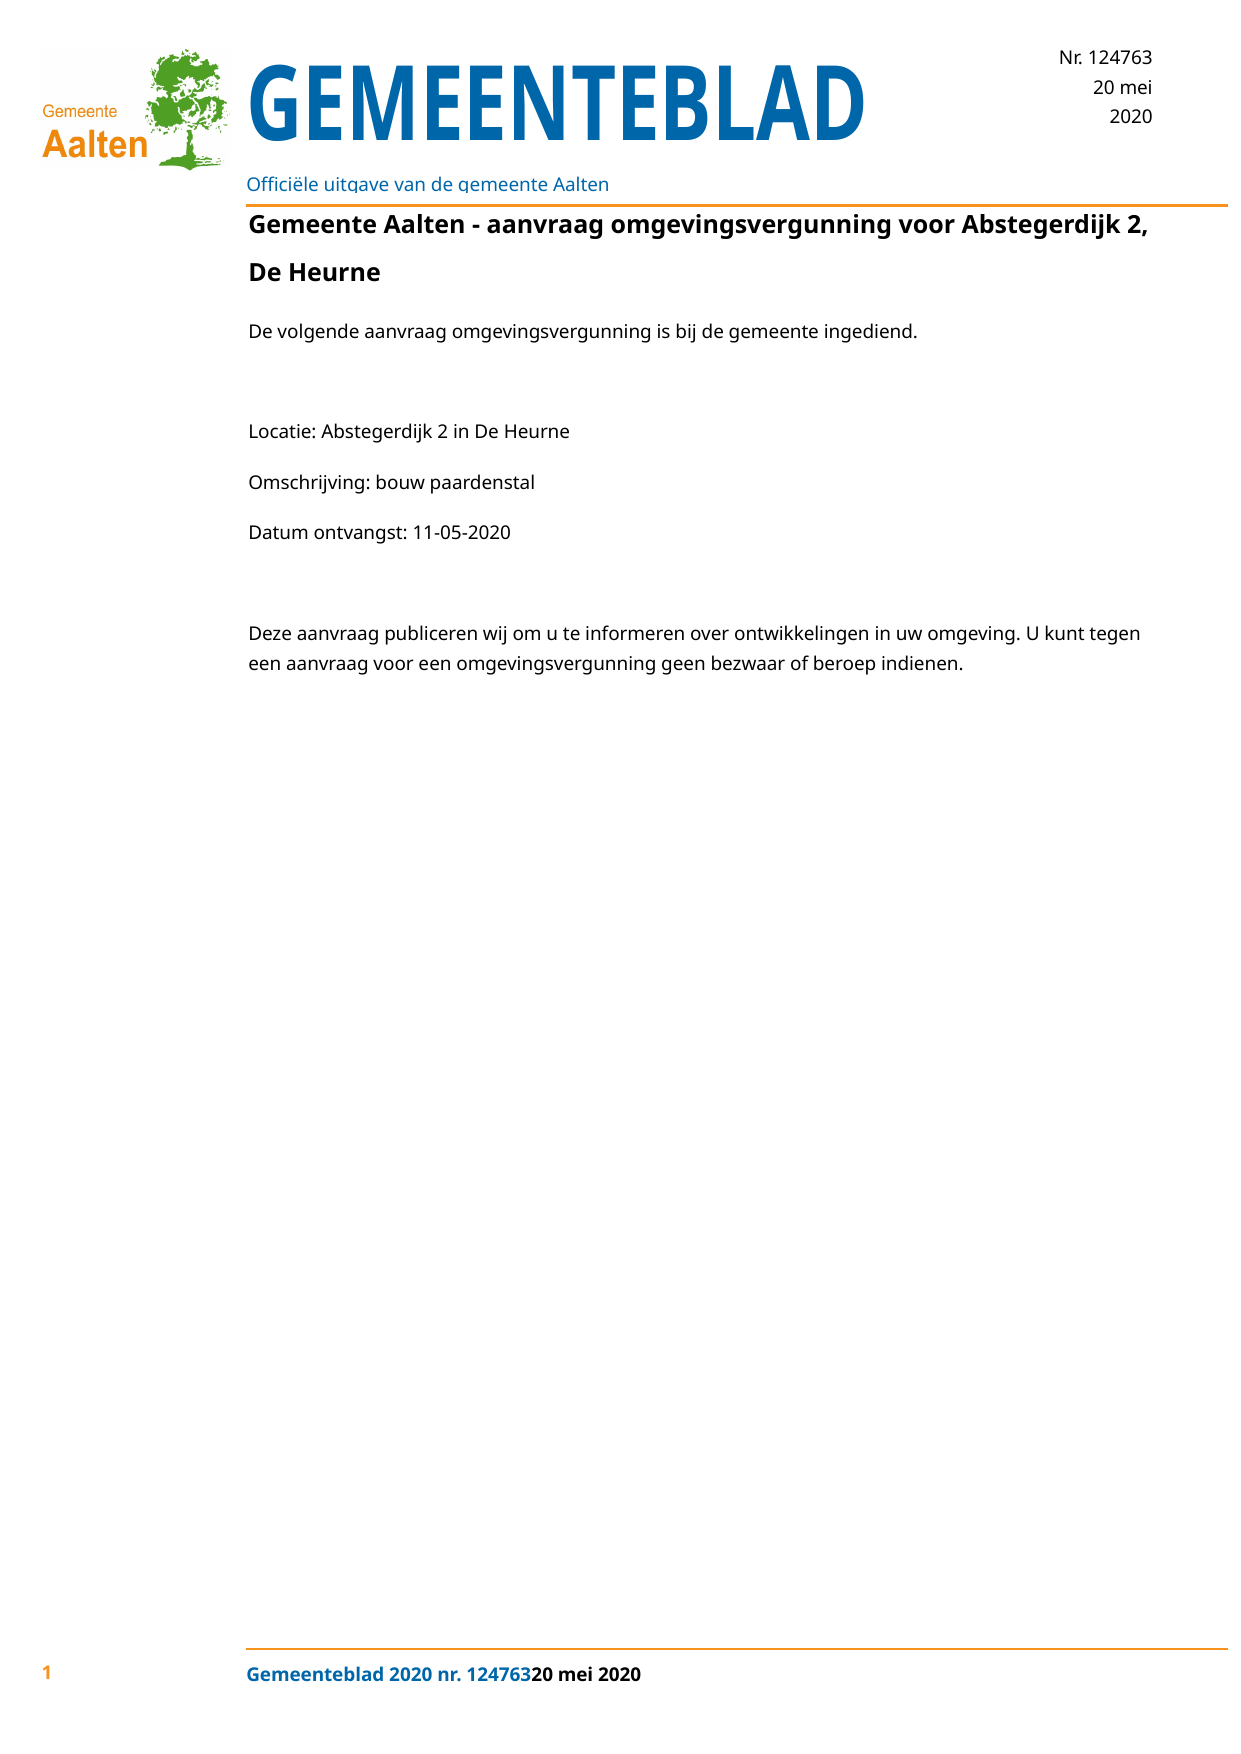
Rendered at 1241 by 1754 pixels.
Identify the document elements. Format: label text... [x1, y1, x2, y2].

picture [41, 47, 231, 172]
text Datum ontvangst: 11-05-2020 [248, 519, 1152, 545]
text Deze aanvraag publiceren wij om u te informeren over ontwikkelingen in uw omgeving. U kunt tegen een aanvraag voor een omgevingsvergunning geen bezwaar of beroep indienen. [248, 620, 1152, 676]
text Omschrijving: bouw paardenstal [248, 469, 1152, 495]
text Gemeente Aalten - aanvraag omgevingsvergunning voor Abstegerdijk 2, De Heurne [248, 207, 1152, 288]
text Locatie: Abstegerdijk 2 in De Heurne [248, 419, 1152, 444]
text De volgende aanvraag omgevingsvergunning is bij de gemeente ingediend. [248, 318, 1152, 344]
